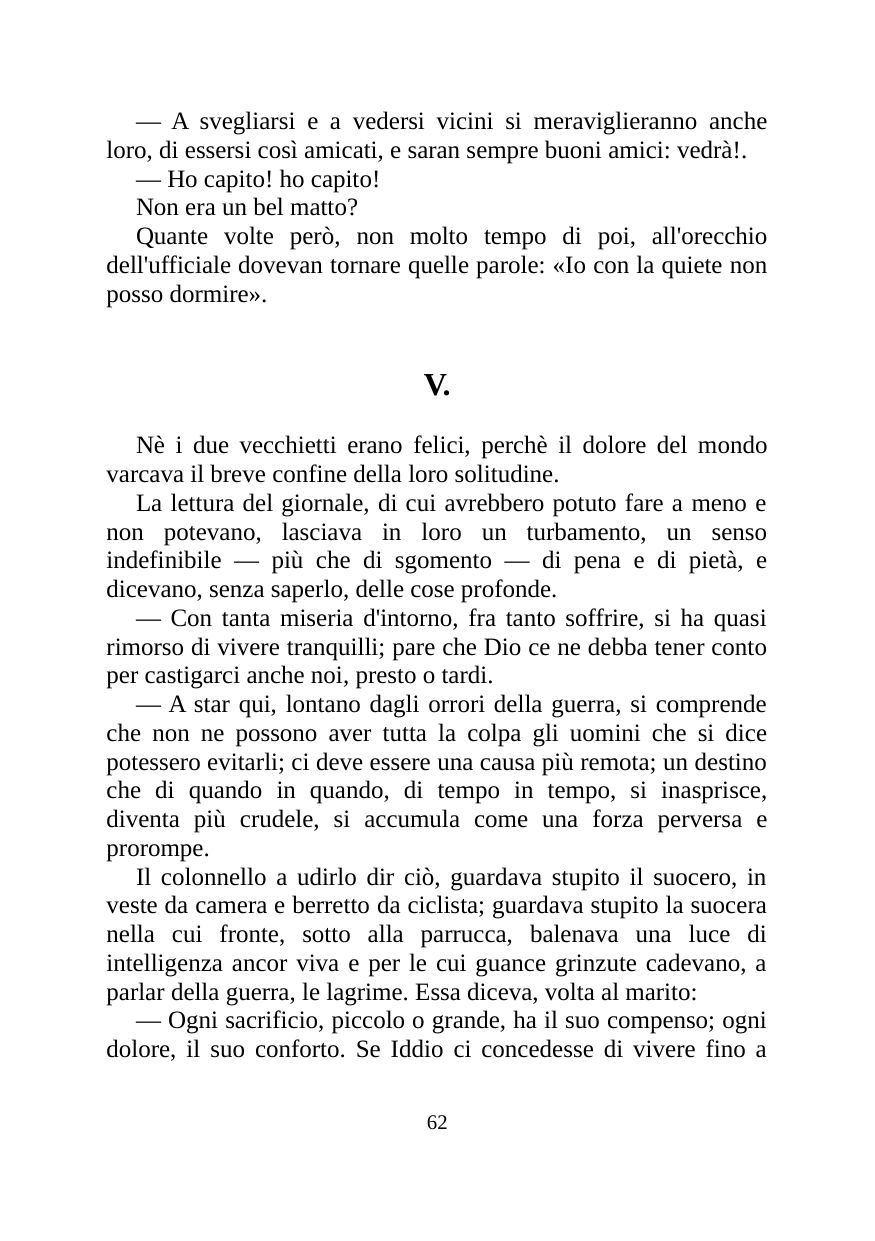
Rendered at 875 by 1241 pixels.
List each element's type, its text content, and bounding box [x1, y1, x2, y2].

text — Con tanta miseria d'intorno, fra tanto soffrire, si ha quasi rimorso di vivere tranquilli; pare che Dio ce ne debba tener conto per castigarci anche noi, presto o tardi. [106, 603, 768, 689]
subtitle V. [106, 365, 768, 402]
text — Ho capito! ho capito! [106, 164, 768, 192]
text Il colonnello a udirlo dir ciò, guardava stupito il suocero, in veste da camera e berretto da ciclista; guardava stupito la suocera nella cui fronte, sotto alla parrucca, balenava una luce di intelligenza ancor viva e per le cui guance grinzute cadevano, a parlar della guerra, le lagrime. Essa diceva, volta al marito: [106, 862, 768, 1006]
text Non era un bel matto? [106, 192, 768, 221]
text — Ogni sacrificio, piccolo o grande, ha il suo compenso; ogni dolore, il suo conforto. Se Iddio ci concedesse di vivere fino a [106, 1006, 768, 1063]
text — A svegliarsi e a vedersi vicini si meraviglieranno anche loro, di essersi così amicati, e saran sempre buoni amici: vedrà!. [106, 106, 768, 164]
text Nè i due vecchietti erano felici, perchè il dolore del mondo varcava il breve confine della loro solitudine. [106, 431, 768, 488]
text La lettura del giornale, di cui avrebbero potuto fare a meno e non potevano, lasciava in loro un turbamento, un senso indefinibile — più che di sgomento — di pena e di pietà, e dicevano, senza saperlo, delle cose profonde. [106, 488, 768, 603]
text — A star qui, lontano dagli orrori della guerra, si comprende che non ne possono aver tutta la colpa gli uomini che si dice potessero evitarli; ci deve essere una causa più remota; un destino che di quando in quando, di tempo in tempo, si inasprisce, diventa più crudele, si accumula come una forza perversa e prorompe. [106, 689, 768, 862]
text Quante volte però, non molto tempo di poi, all'orecchio dell'ufficiale dovevan tornare quelle parole: «Io con la quiete non posso dormire». [106, 221, 768, 307]
